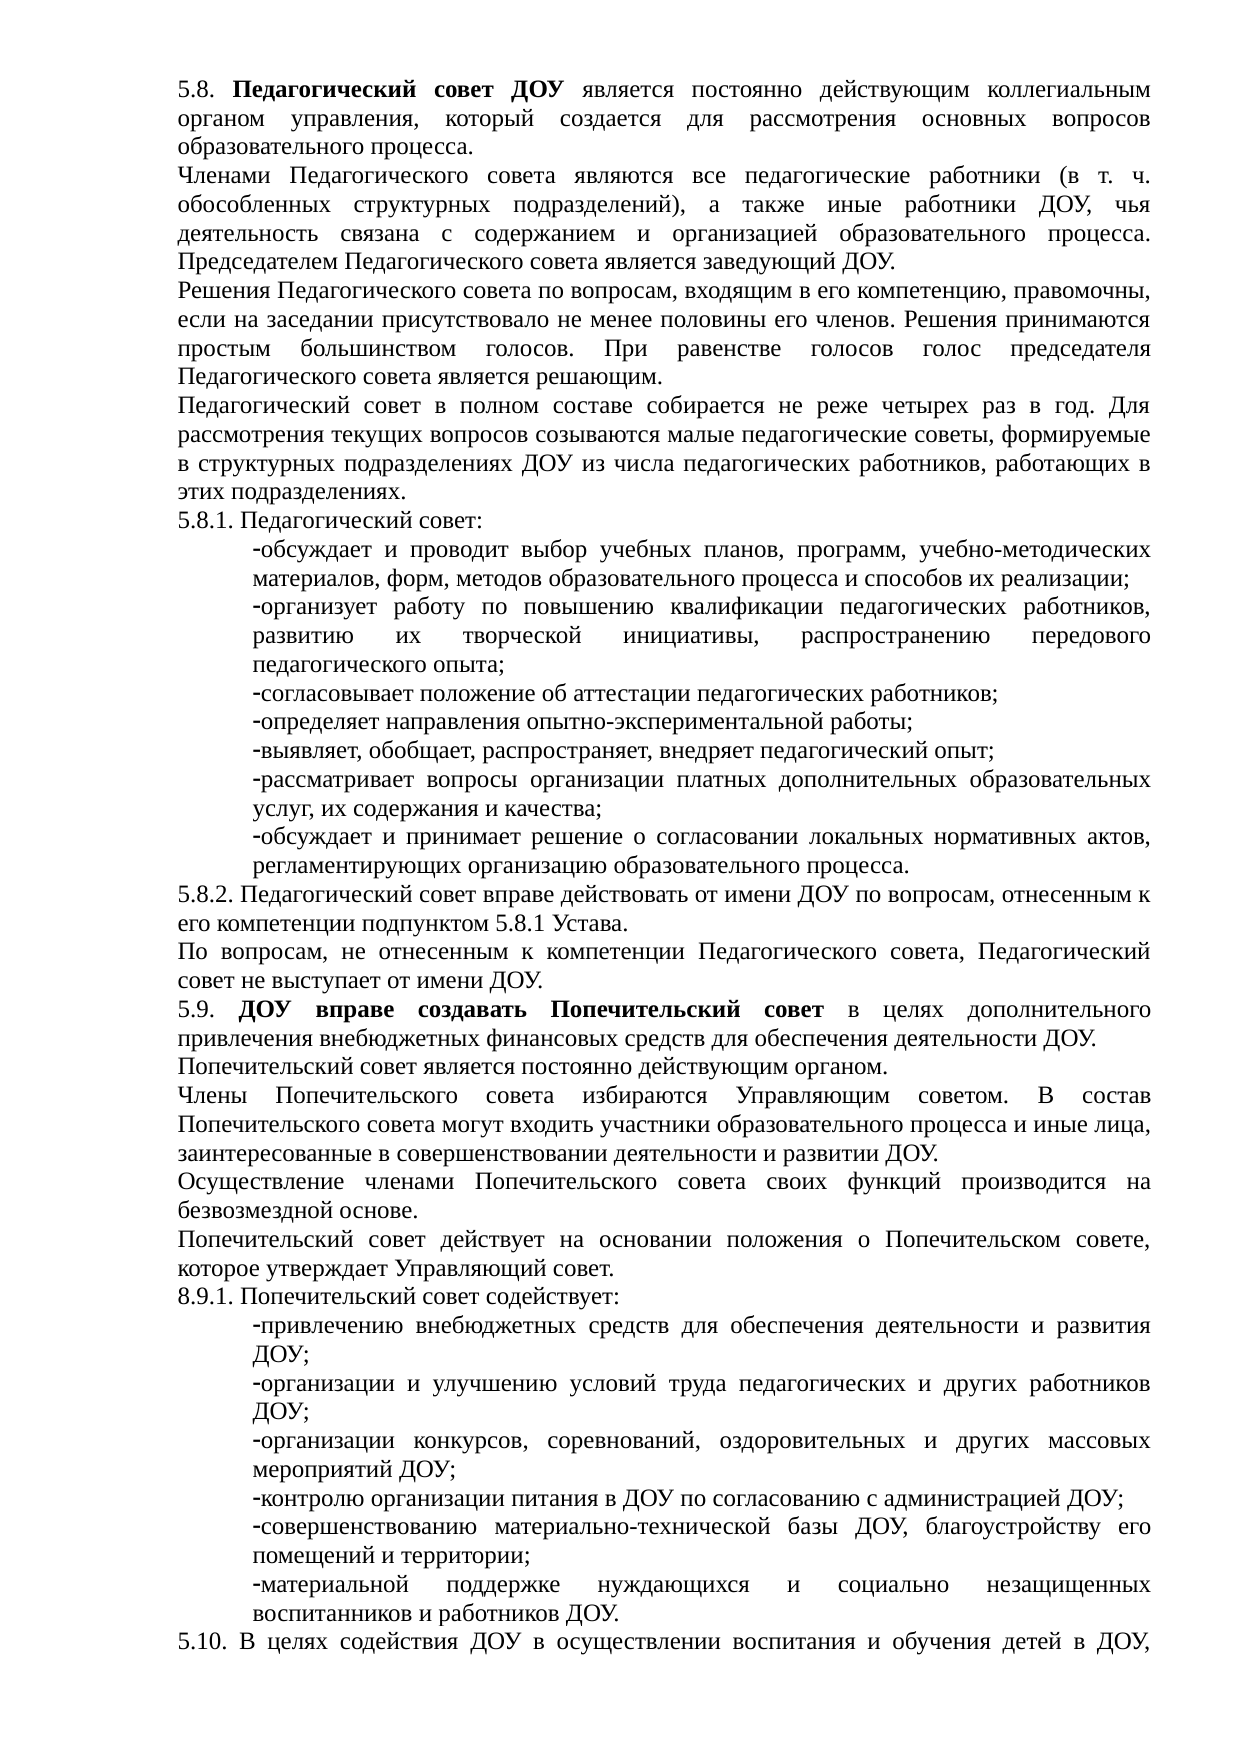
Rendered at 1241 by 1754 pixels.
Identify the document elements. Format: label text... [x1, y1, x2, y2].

text Попечительский совет действует на основании положения о Попечительском совете, которое утверждает Управляющий совет. [177, 1224, 1152, 1281]
text 5.8.2. Педагогический совет вправе действовать от имени ДОУ по вопросам, отнесенным к его компетенции подпунктом 5.8.1 Устава. [177, 879, 1152, 936]
text Решения Педагогического совета по вопросам, входящим в его компетенцию, правомочны, если на заседании присутствовало не менее половины его членов. Решения принимаются простым большинством голосов. При равенстве голосов голос председателя Педагогического совета является решающим. [177, 275, 1152, 390]
text 5.8.1. Педагогический совет: [177, 505, 1152, 534]
text Члены Попечительского совета избираются Управляющим советом. В состав Попечительского совета могут входить участники образовательного процесса и иные лица, заинтересованные в совершенствовании деятельности и развитии ДОУ. [177, 1080, 1152, 1166]
list контролю организации питания в ДОУ по согласованию с администрацией ДОУ; [252, 1483, 1152, 1511]
list организует работу по повышению квалификации педагогических работников, развитию их творческой инициативы, распространению передового педагогического опыта; [252, 591, 1152, 678]
text По вопросам, не отнесенным к компетенции Педагогического совета, Педагогический совет не выступает от имени ДОУ. [177, 936, 1152, 994]
text 8.9.1. Попечительский совет содействует: [177, 1281, 1152, 1310]
text 5.9. ДОУ вправе создавать Попечительский совет в целях дополнительного привлечения внебюджетных финансовых средств для обеспечения деятельности ДОУ. [177, 994, 1152, 1051]
list обсуждает и проводит выбор учебных планов, программ, учебно-методических материалов, форм, методов образовательного процесса и способов их реализации; [252, 534, 1152, 591]
list рассматривает вопросы организации платных дополнительных образовательных услуг, их содержания и качества; [252, 764, 1152, 821]
list организации конкурсов, соревнований, оздоровительных и других массовых мероприятий ДОУ; [252, 1425, 1152, 1483]
list совершенствованию материально-технической базы ДОУ, благоустройству его помещений и территории; [252, 1511, 1152, 1569]
text 5.10. В целях содействия ДОУ в осуществлении воспитания и обучения детей в ДОУ, [177, 1626, 1152, 1655]
text Попечительский совет является постоянно действующим органом. [177, 1051, 1152, 1080]
text Осуществление членами Попечительского совета своих функций производится на безвозмездной основе. [177, 1166, 1152, 1224]
list привлечению внебюджетных средств для обеспечения деятельности и развития ДОУ; [252, 1310, 1152, 1368]
list организации и улучшению условий труда педагогических и других работников ДОУ; [252, 1368, 1152, 1425]
list согласовывает положение об аттестации педагогических работников; [252, 678, 1152, 706]
list выявляет, обобщает, распространяет, внедряет педагогический опыт; [252, 735, 1152, 764]
text Педагогический совет в полном составе собирается не реже четырех раз в год. Для рассмотрения текущих вопросов созываются малые педагогические советы, формируемые в структурных подразделениях ДОУ из числа педагогических работников, работающих в этих подразделениях. [177, 390, 1152, 505]
list обсуждает и принимает решение о согласовании локальных нормативных актов, регламентирующих организацию образовательного процесса. [252, 821, 1152, 879]
text 5.8. Педагогический совет ДОУ является постоянно действующим коллегиальным органом управления, который создается для рассмотрения основных вопросов образовательного процесса. [177, 74, 1152, 160]
list определяет направления опытно-экспериментальной работы; [252, 706, 1152, 735]
list материальной поддержке нуждающихся и социально незащищенных воспитанников и работников ДОУ. [252, 1569, 1152, 1626]
text Членами Педагогического совета являются все педагогические работники (в т. ч. обособленных структурных подразделений), а также иные работники ДОУ, чья деятельность связана с содержанием и организацией образовательного процесса. Председателем Педагогического совета является заведующий ДОУ. [177, 160, 1152, 275]
